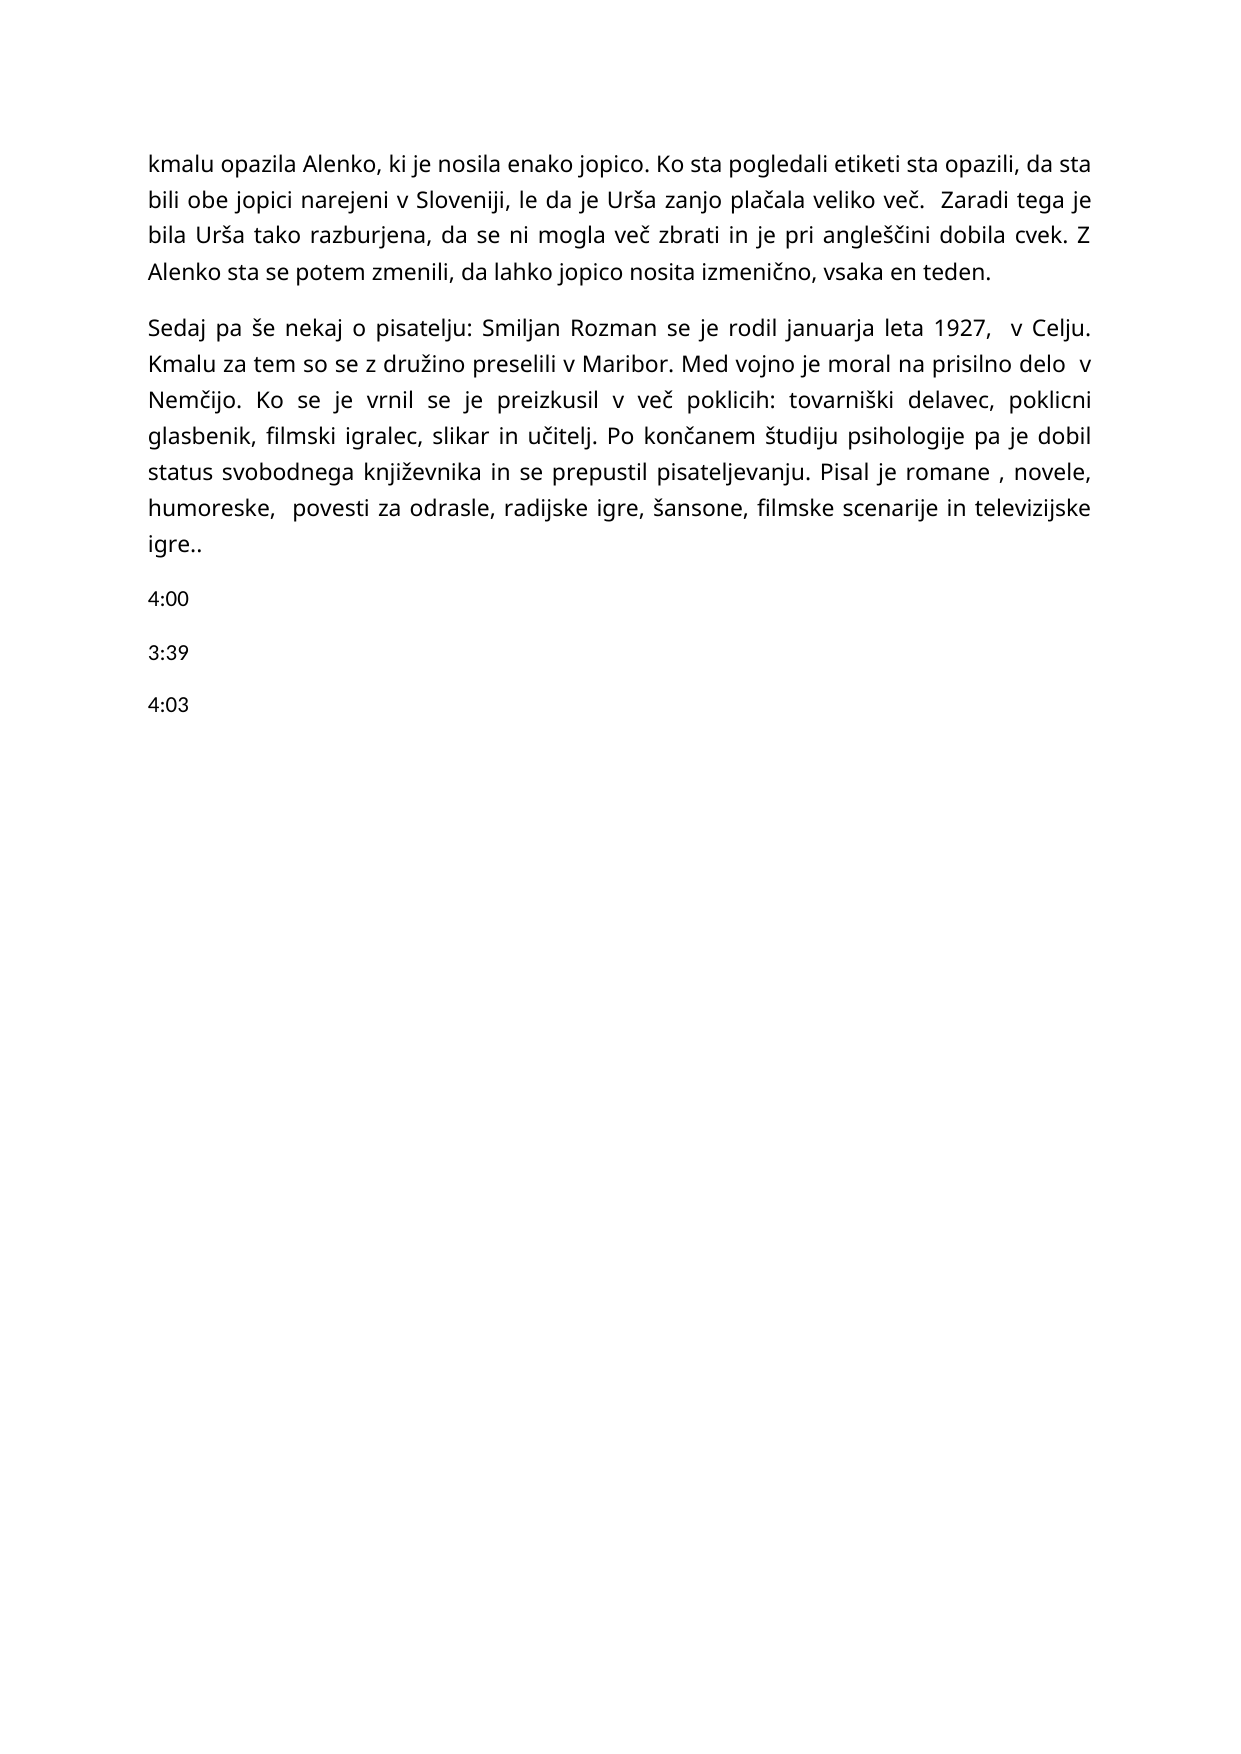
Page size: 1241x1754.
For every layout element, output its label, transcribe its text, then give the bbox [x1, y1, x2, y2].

text Sedaj pa še nekaj o pisatelju: Smiljan Rozman se je rodil januarja leta 1927, v Celju. Kmalu za tem so se z družino preselili v Maribor. Med vojno je moral na prisilno delo v Nemčijo. Ko se je vrnil se je preizkusil v več poklicih: tovarniški delavec, poklicni glasbenik, filmski igralec, slikar in učitelj. Po končanem študiju psihologije pa je dobil status svobodnega književnika in se prepustil pisateljevanju. Pisal je romane , novele, humoreske, povesti za odrasle, radijske igre, šansone, filmske scenarije in televizijske igre.. [148, 312, 1093, 559]
text 4:03 [148, 691, 1093, 719]
text 3:39 [148, 638, 1093, 666]
text kmalu opazila Alenko, ki je nosila enako jopico. Ko sta pogledali etiketi sta opazili, da sta bili obe jopici narejeni v Sloveniji, le da je Urša zanjo plačala veliko več. Zaradi tega je bila Urša tako razburjena, da se ni mogla več zbrati in je pri angleščini dobila cvek. Z Alenko sta se potem zmenili, da lahko jopico nosita izmenično, vsaka en teden. [148, 148, 1093, 287]
text 4:00 [148, 584, 1093, 613]
